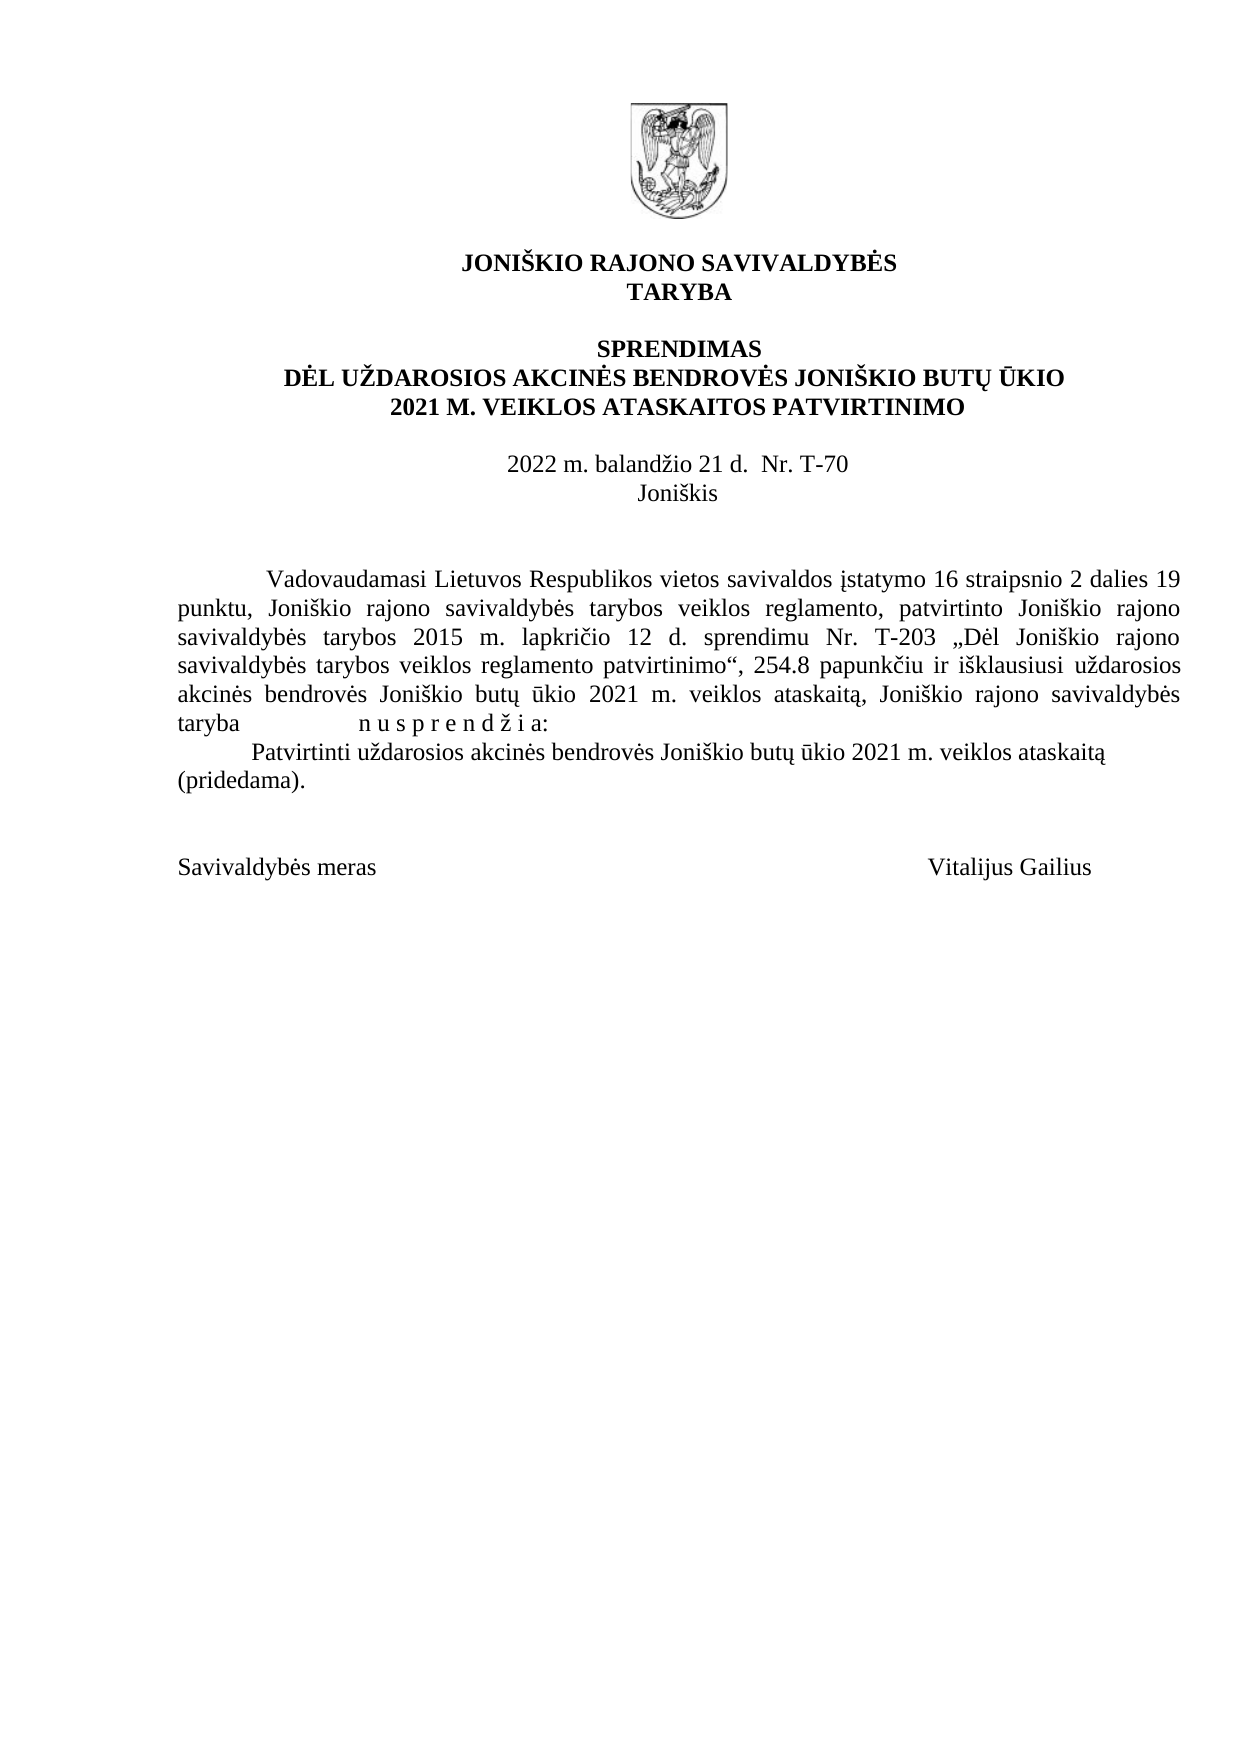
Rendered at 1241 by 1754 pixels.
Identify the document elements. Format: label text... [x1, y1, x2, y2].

text Joniškis [174, 478, 1181, 507]
text Vadovaudamasi Lietuvos Respublikos vietos savivaldos įstatymo 16 straipsnio 2 dalies 19 punktu, Joniškio rajono savivaldybės tarybos veiklos reglamento, patvirtinto Joniškio rajono savivaldybės tarybos 2015 m. lapkričio 12 d. sprendimu Nr. T-203 „Dėl Joniškio rajono savivaldybės tarybos veiklos reglamento patvirtinimo“, 254.8 papunkčiu ir išklausiusi uždarosios akcinės bendrovės Joniškio butų ūkio 2021 m. veiklos ataskaitą, Joniškio rajono savivaldybės taryba n u s p r e n d ž i a: [177, 564, 1181, 737]
text 2021 M. VEIKLOS ATASKAITOS PATVIRTINIMO [174, 392, 1181, 420]
text Patvirtinti uždarosios akcinės bendrovės Joniškio butų ūkio 2021 m. veiklos ataskaitą (pridedama). [177, 737, 1181, 794]
text 2022 m. balandžio 21 d. Nr. T-70 [174, 449, 1181, 478]
text Joniškio rajono savivaldybės TARYBA [177, 248, 1181, 305]
text SPRENDIMAS [177, 334, 1181, 363]
text DĖL UŽDAROSIOS AKCINĖS BENDROVĖS JONIŠKIO BUTŲ ŪKIO [174, 363, 1181, 392]
text Savivaldybės meras Vitalijus Gailius [177, 852, 1181, 880]
